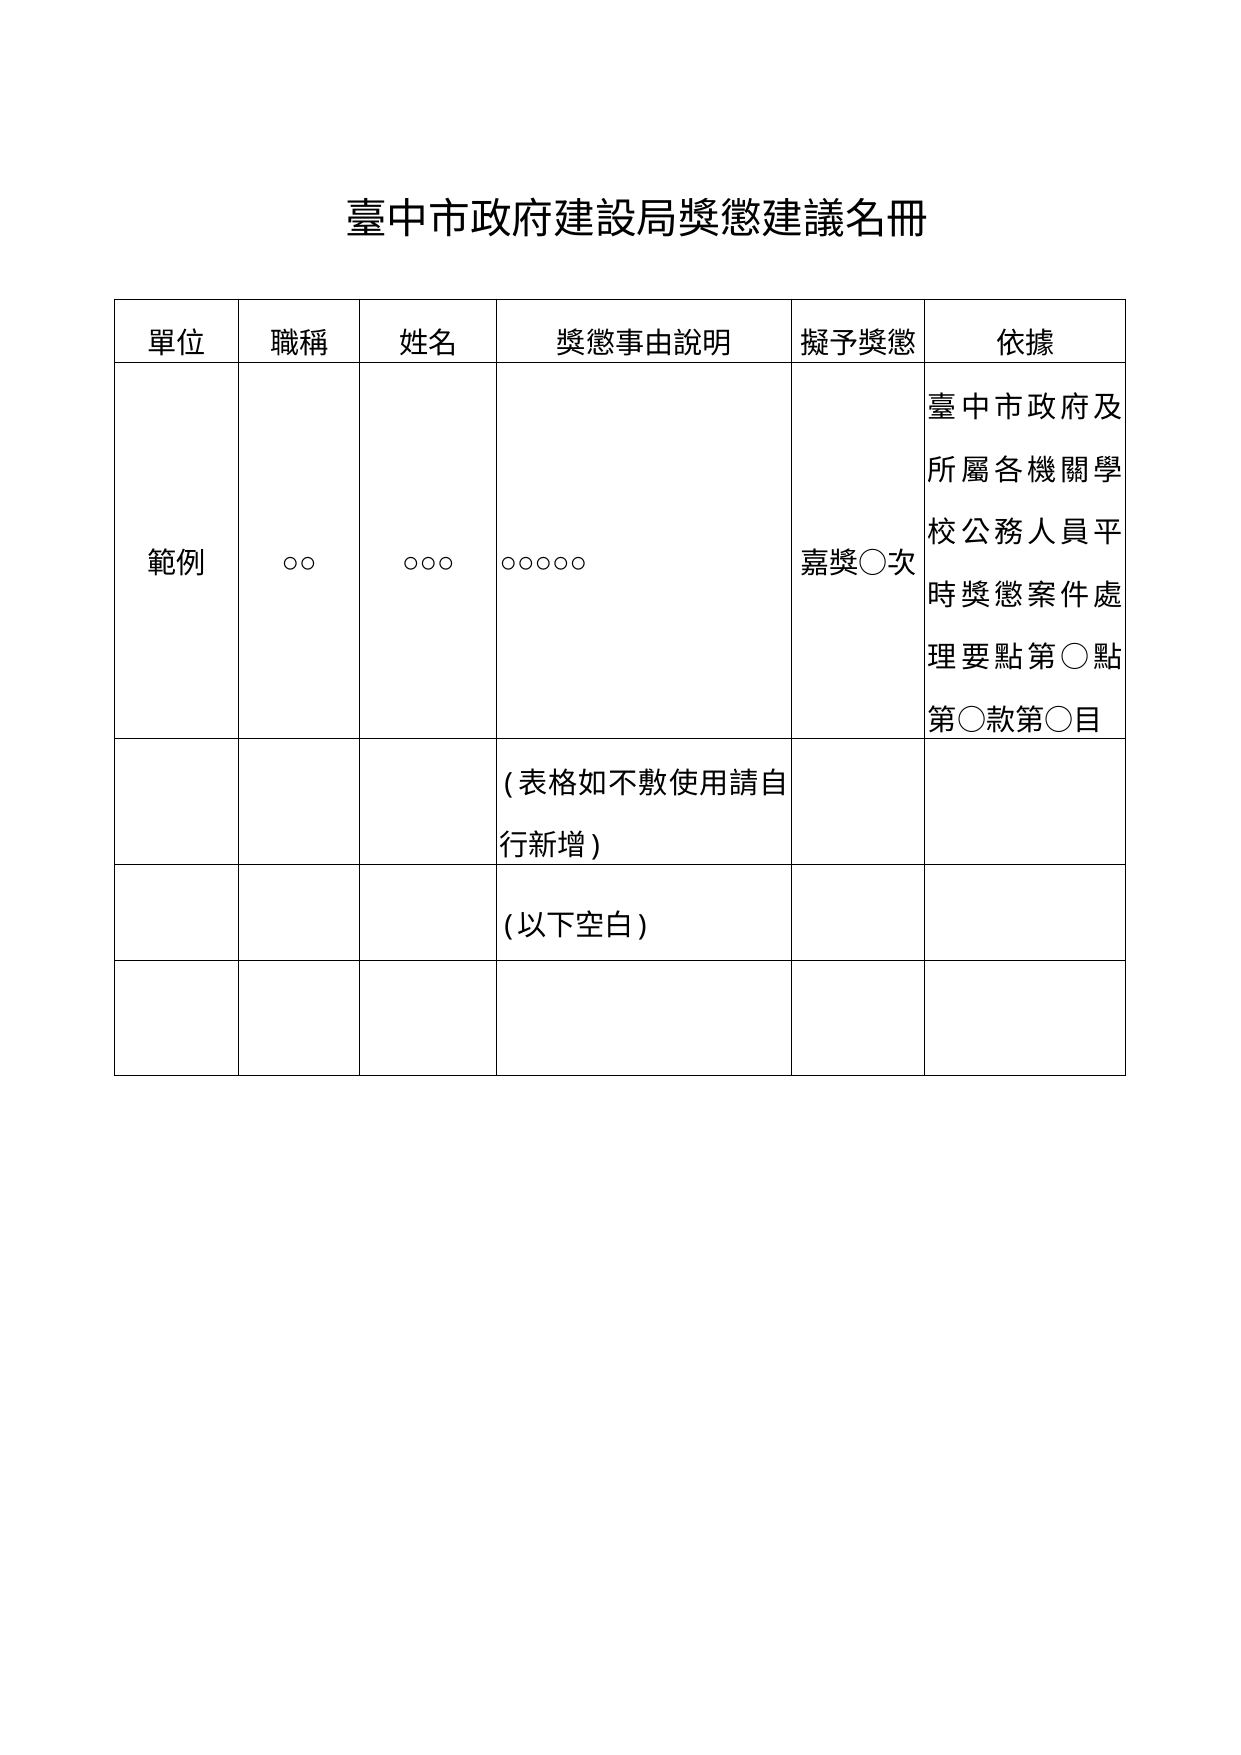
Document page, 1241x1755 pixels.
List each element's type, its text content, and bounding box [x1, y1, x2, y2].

table_cell 嘉獎○次 [792, 363, 924, 738]
table_cell [115, 961, 238, 1075]
table_cell ○○○ [360, 363, 496, 738]
table_cell [360, 739, 496, 864]
table_cell [239, 865, 359, 960]
table_header 姓名 [360, 300, 496, 362]
table_cell [925, 961, 1125, 1075]
table_cell [925, 865, 1125, 960]
table_cell [239, 739, 359, 864]
table_cell 臺中市政府及所屬各機關學校公務人員平時獎懲案件處理要點第○點第○款第○目 [925, 363, 1125, 738]
table_cell ○○○○○ [497, 363, 791, 738]
table_cell [239, 961, 359, 1075]
table_cell [360, 865, 496, 960]
table_cell [497, 961, 791, 1075]
table_cell [360, 961, 496, 1075]
table_cell [792, 739, 924, 864]
table_cell (表格如不敷使用請自行新增) [497, 739, 791, 864]
table_cell [792, 865, 924, 960]
table_cell [115, 865, 238, 960]
table_cell (以下空白) [497, 865, 791, 960]
table_cell ○○ [239, 363, 359, 738]
table_cell [115, 739, 238, 864]
table_header 擬予獎懲 [792, 300, 924, 362]
table_header 獎懲事由說明 [497, 300, 791, 362]
table_cell 範例 [115, 363, 238, 738]
table_header 依據 [925, 300, 1125, 362]
table_cell [792, 961, 924, 1075]
table_header 職稱 [239, 300, 359, 362]
table_header 單位 [115, 300, 238, 362]
table_cell [925, 739, 1125, 864]
text 臺中市政府建設局獎懲建議名冊 [112, 173, 1161, 236]
